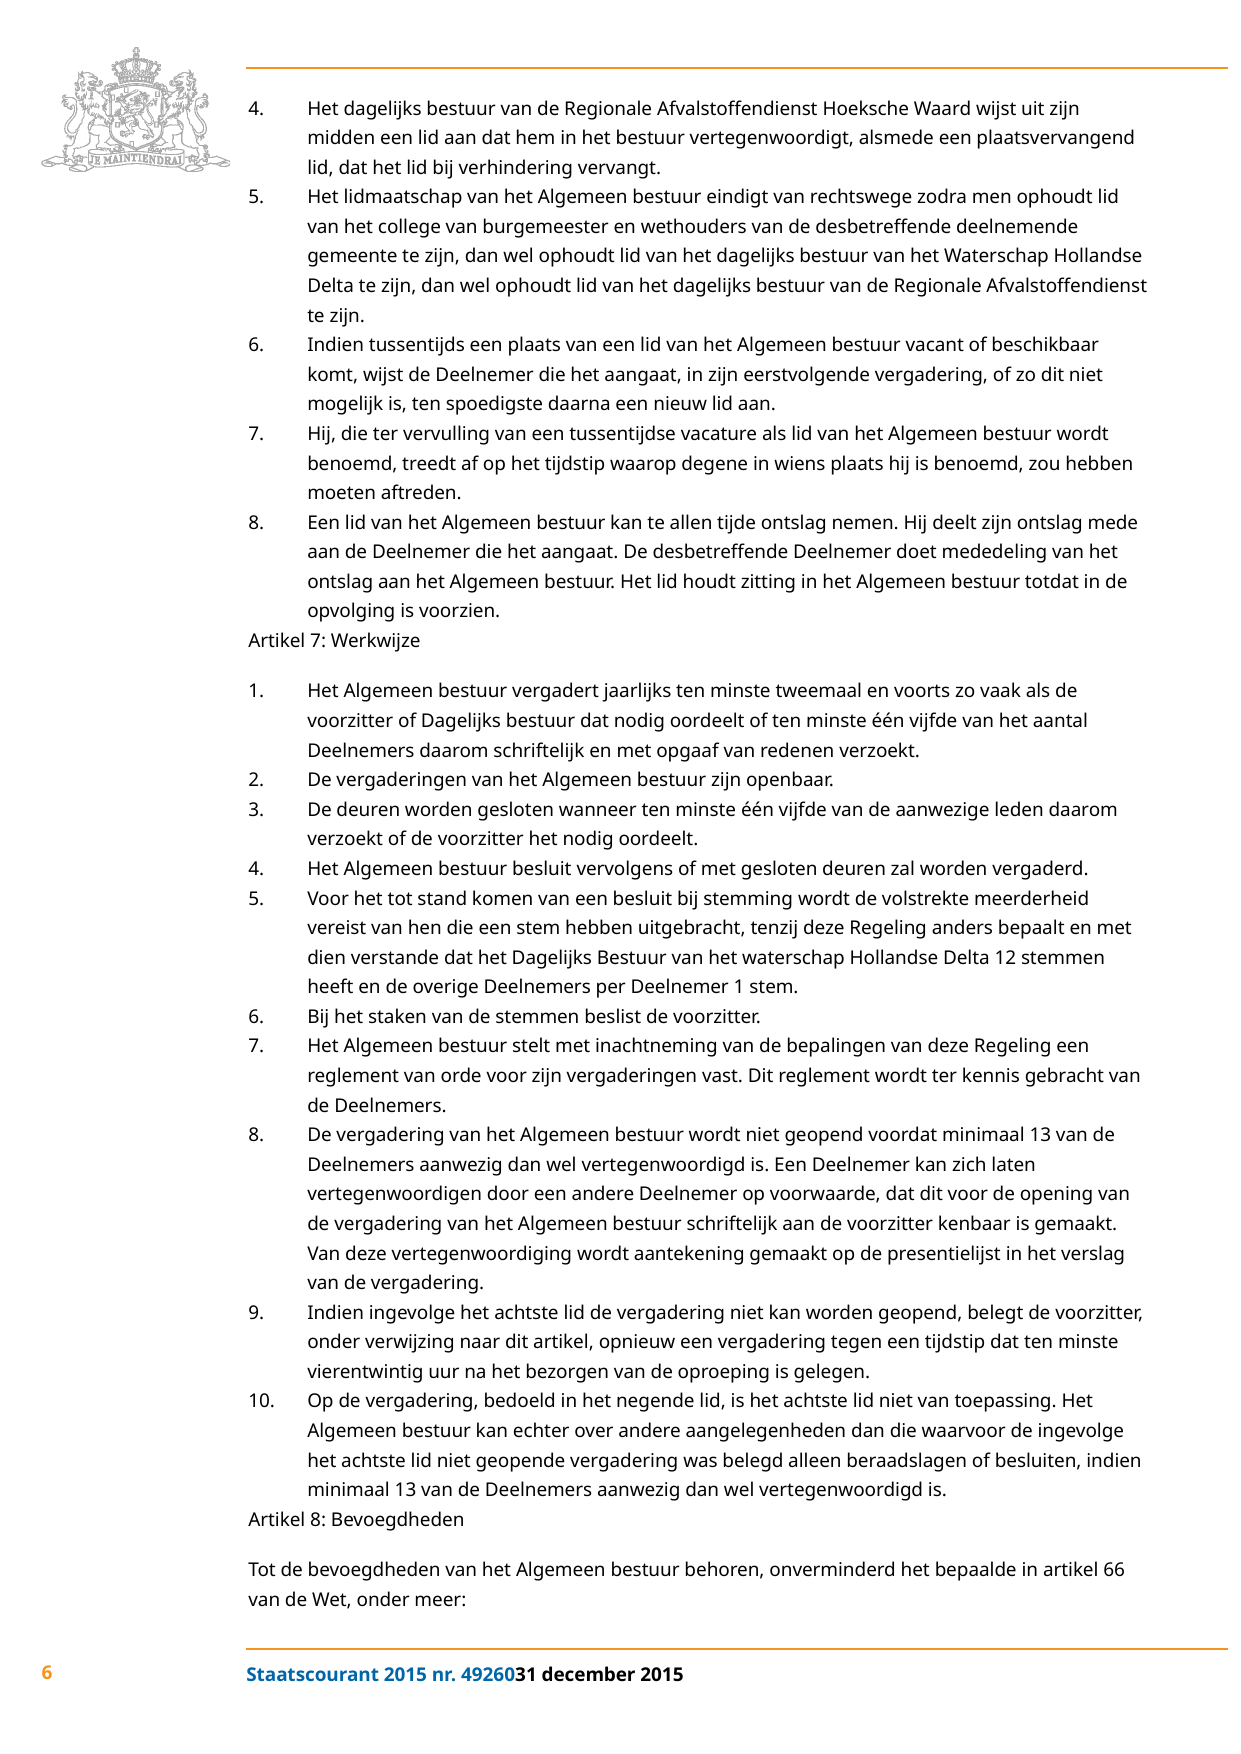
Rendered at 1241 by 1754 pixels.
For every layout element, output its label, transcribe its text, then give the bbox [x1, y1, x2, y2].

list Op de vergadering, bedoeld in het negende lid, is het achtste lid niet van toepassing. Het Algemeen bestuur kan echter over andere aangelegenheden dan die waarvoor de ingevolge het achtste lid niet geopende vergadering was belegd alleen beraadslagen of besluiten, indien minimaal 13 van de Deelnemers aanwezig dan wel vertegenwoordigd is. [248, 1388, 1152, 1502]
list Het Algemeen bestuur vergadert jaarlijks ten minste tweemaal en voorts zo vaak als de voorzitter of Dagelijks bestuur dat nodig oordeelt of ten minste één vijfde van het aantal Deelnemers daarom schriftelijk en met opgaaf van redenen verzoekt. [248, 678, 1152, 763]
list Het dagelijks bestuur van de Regionale Afvalstoffendienst Hoeksche Waard wijst uit zijn midden een lid aan dat hem in het bestuur vertegenwoordigt, alsmede een plaatsvervangend lid, dat het lid bij verhindering vervangt. [248, 95, 1152, 180]
list Het Algemeen bestuur besluit vervolgens of met gesloten deuren zal worden vergaderd. [248, 855, 1152, 881]
list De vergaderingen van het Algemeen bestuur zijn openbaar. [248, 766, 1152, 792]
list Het Algemeen bestuur stelt met inachtneming van de bepalingen van deze Regeling een reglement van orde voor zijn vergaderingen vast. Dit reglement wordt ter kennis gebracht van de Deelnemers. [248, 1033, 1152, 1118]
list De deuren worden gesloten wanneer ten minste één vijfde van de aanwezige leden daarom verzoekt of de voorzitter het nodig oordeelt. [248, 796, 1152, 851]
list Het lidmaatschap van het Algemeen bestuur eindigt van rechtswege zodra men ophoudt lid van het college van burgemeester en wethouders van de desbetreffende deelnemende gemeente te zijn, dan wel ophoudt lid van het dagelijks bestuur van het Waterschap Hollandse Delta te zijn, dan wel ophoudt lid van het dagelijks bestuur van de Regionale Afvalstoffendienst te zijn. [248, 183, 1152, 328]
picture [41, 47, 231, 172]
list Voor het tot stand komen van een besluit bij stemming wordt de volstrekte meerderheid vereist van hen die een stem hebben uitgebracht, tenzij deze Regeling anders bepaalt en met dien verstande dat het Dagelijks Bestuur van het waterschap Hollandse Delta 12 stemmen heeft en de overige Deelnemers per Deelnemer 1 stem. [248, 885, 1152, 999]
list Indien tussentijds een plaats van een lid van het Algemeen bestuur vacant of beschikbaar komt, wijst de Deelnemer die het aangaat, in zijn eerstvolgende vergadering, of zo dit niet mogelijk is, ten spoedigste daarna een nieuw lid aan. [248, 331, 1152, 416]
list De vergadering van het Algemeen bestuur wordt niet geopend voordat minimaal 13 van de Deelnemers aanwezig dan wel vertegenwoordigd is. Een Deelnemer kan zich laten vertegenwoordigen door een andere Deelnemer op voorwaarde, dat dit voor de opening van de vergadering van het Algemeen bestuur schriftelijk aan de voorzitter kenbaar is gemaakt. Van deze vertegenwoordiging wordt aantekening gemaakt op de presentielijst in het verslag van de vergadering. [248, 1121, 1152, 1295]
text Artikel 7: Werkwijze [248, 627, 1152, 653]
list Hij, die ter vervulling van een tussentijdse vacature als lid van het Algemeen bestuur wordt benoemd, treedt af op het tijdstip waarop degene in wiens plaats hij is benoemd, zou hebben moeten aftreden. [248, 420, 1152, 505]
text Tot de bevoegdheden van het Algemeen bestuur behoren, onverminderd het bepaalde in artikel 66 van de Wet, onder meer: [248, 1556, 1152, 1612]
list Een lid van het Algemeen bestuur kan te allen tijde ontslag nemen. Hij deelt zijn ontslag mede aan de Deelnemer die het aangaat. De desbetreffende Deelnemer doet mededeling van het ontslag aan het Algemeen bestuur. Het lid houdt zitting in het Algemeen bestuur totdat in de opvolging is voorzien. [248, 509, 1152, 623]
list Indien ingevolge het achtste lid de vergadering niet kan worden geopend, belegt de voorzitter, onder verwijzing naar dit artikel, opnieuw een vergadering tegen een tijdstip dat ten minste vierentwintig uur na het bezorgen van de oproeping is gelegen. [248, 1299, 1152, 1384]
text Artikel 8: Bevoegdheden [248, 1506, 1152, 1532]
list Bij het staken van de stemmen beslist de voorzitter. [248, 1003, 1152, 1029]
